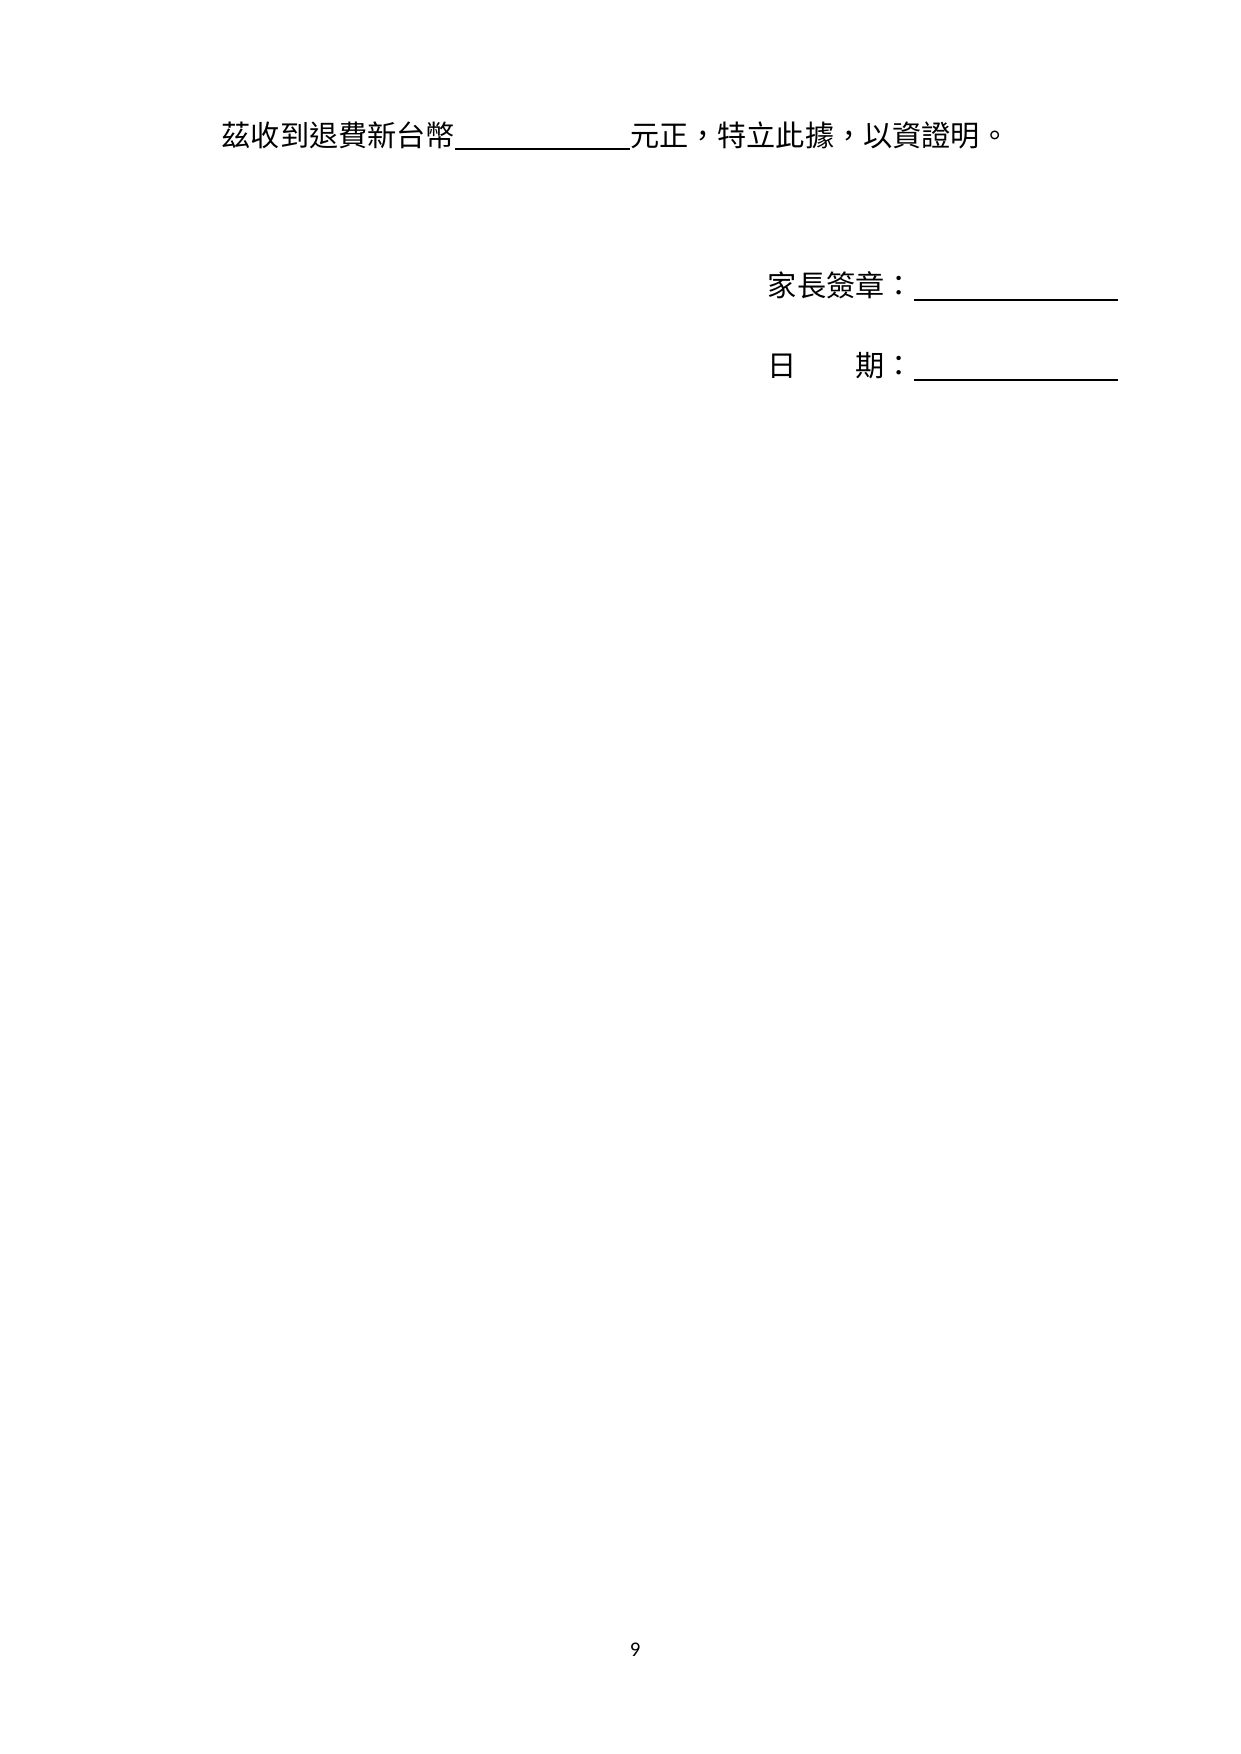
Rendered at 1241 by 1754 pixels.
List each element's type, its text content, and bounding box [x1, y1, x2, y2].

text 家長簽章： [768, 263, 1152, 305]
text 日 期： [768, 343, 1152, 385]
text 茲收到退費新台幣 元正，特立此據，以資證明。 [221, 112, 1152, 154]
